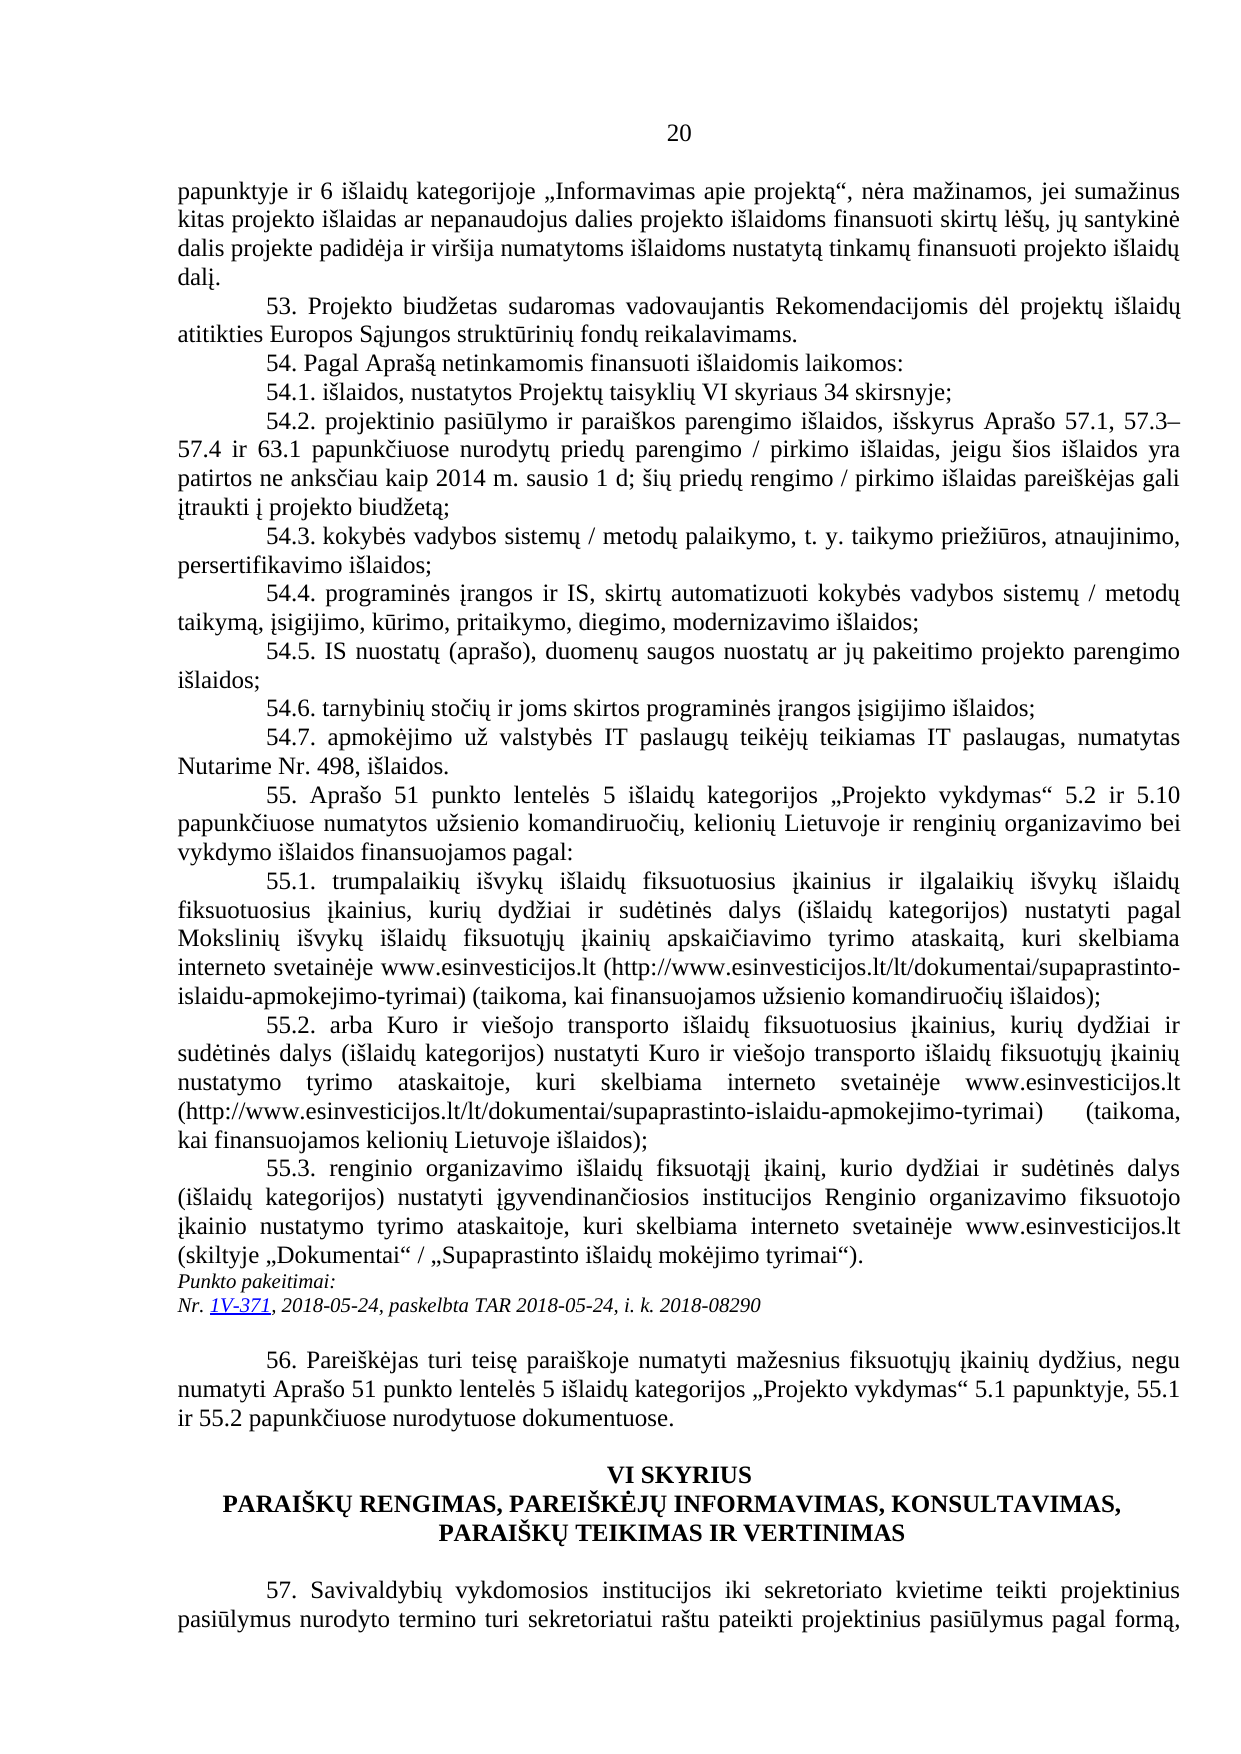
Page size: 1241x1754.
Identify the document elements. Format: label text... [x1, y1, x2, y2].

text 56. Pareiškėjas turi teisę paraiškoje numatyti mažesnius fiksuotųjų įkainių dydžius, negu numatyti Aprašo 51 punkto lentelės 5 išlaidų kategorijos „Projekto vykdymas“ 5.1 papunktyje, 55.1 ir 55.2 papunkčiuose nurodytuose dokumentuose. [177, 1345, 1181, 1432]
text 54.1. išlaidos, nustatytos Projektų taisyklių VI skyriaus 34 skirsnyje; [177, 377, 1181, 406]
text 54.7. apmokėjimo už valstybės IT paslaugų teikėjų teikiamas IT paslaugas, numatytas Nutarime Nr. 498, išlaidos. [177, 722, 1181, 780]
text 55. Aprašo 51 punkto lentelės 5 išlaidų kategorijos „Projekto vykdymas“ 5.2 ir 5.10 papunkčiuose numatytos užsienio komandiruočių, kelionių Lietuvoje ir renginių organizavimo bei vykdymo išlaidos finansuojamos pagal: [177, 780, 1181, 866]
text 55.2. arba Kuro ir viešojo transporto išlaidų fiksuotuosius įkainius, kurių dydžiai ir sudėtinės dalys (išlaidų kategorijos) nustatyti Kuro ir viešojo transporto išlaidų fiksuotųjų įkainių nustatymo tyrimo ataskaitoje, kuri skelbiama interneto svetainėje www.esinvesticijos.lt (http://www.esinvesticijos.lt/lt/dokumentai/supaprastinto-islaidu-apmokejimo-tyrimai) (taikoma, kai finansuojamos kelionių Lietuvoje išlaidos); [177, 1010, 1181, 1153]
text 54.6. tarnybinių stočių ir joms skirtos programinės įrangos įsigijimo išlaidos; [177, 693, 1181, 722]
text 54.3. kokybės vadybos sistemų / metodų palaikymo, t. y. taikymo priežiūros, atnaujinimo, persertifikavimo išlaidos; [177, 521, 1181, 578]
text Nr. 1V-371, 2018-05-24, paskelbta TAR 2018-05-24, i. k. 2018-08290 [177, 1293, 1181, 1317]
text 53. Projekto biudžetas sudaromas vadovaujantis Rekomendacijomis dėl projektų išlaidų atitikties Europos Sąjungos struktūrinių fondų reikalavimams. [177, 291, 1181, 348]
text 54.5. IS nuostatų (aprašo), duomenų saugos nuostatų ar jų pakeitimo projekto parengimo išlaidos; [177, 636, 1181, 693]
text VI SKYRIUS [177, 1460, 1181, 1489]
text 55.3. renginio organizavimo išlaidų fiksuotąjį įkainį, kurio dydžiai ir sudėtinės dalys (išlaidų kategorijos) nustatyti įgyvendinančiosios institucijos Renginio organizavimo fiksuotojo įkainio nustatymo tyrimo ataskaitoje, kuri skelbiama interneto svetainėje www.esinvesticijos.lt (skiltyje „Dokumentai“ / „Supaprastinto išlaidų mokėjimo tyrimai“). [177, 1153, 1181, 1268]
text Punkto pakeitimai: [177, 1268, 1181, 1293]
text papunktyje ir 6 išlaidų kategorijoje „Informavimas apie projektą“, nėra mažinamos, jei sumažinus kitas projekto išlaidas ar nepanaudojus dalies projekto išlaidoms finansuoti skirtų lėšų, jų santykinė dalis projekte padidėja ir viršija numatytoms išlaidoms nustatytą tinkamų finansuoti projekto išlaidų dalį. [177, 176, 1181, 291]
text 54.2. projektinio pasiūlymo ir paraiškos parengimo išlaidos, išskyrus Aprašo 57.1, 57.3–57.4 ir 63.1 papunkčiuose nurodytų priedų parengimo / pirkimo išlaidas, jeigu šios išlaidos yra patirtos ne anksčiau kaip 2014 m. sausio 1 d; šių priedų rengimo / pirkimo išlaidas pareiškėjas gali įtraukti į projekto biudžetą; [177, 406, 1181, 521]
text 57. Savivaldybių vykdomosios institucijos iki sekretoriato kvietime teikti projektinius pasiūlymus nurodyto termino turi sekretoriatui raštu pateikti projektinius pasiūlymus pagal formą, [177, 1575, 1181, 1633]
text 54.4. programinės įrangos ir IS, skirtų automatizuoti kokybės vadybos sistemų / metodų taikymą, įsigijimo, kūrimo, pritaikymo, diegimo, modernizavimo išlaidos; [177, 578, 1181, 636]
text PARAIŠKŲ RENGIMAS, PAREIŠKĖJŲ INFORMAVIMAS, KONSULTAVIMAS, PARAIŠKŲ TEIKIMAS IR VERTINIMAS [177, 1489, 1167, 1547]
text 54. Pagal Aprašą netinkamomis finansuoti išlaidomis laikomos: [177, 348, 1181, 377]
text 55.1. trumpalaikių išvykų išlaidų fiksuotuosius įkainius ir ilgalaikių išvykų išlaidų fiksuotuosius įkainius, kurių dydžiai ir sudėtinės dalys (išlaidų kategorijos) nustatyti pagal Mokslinių išvykų išlaidų fiksuotųjų įkainių apskaičiavimo tyrimo ataskaitą, kuri skelbiama interneto svetainėje www.esinvesticijos.lt (http://www.esinvesticijos.lt/lt/dokumentai/supaprastinto-islaidu-apmokejimo-tyrimai) (taikoma, kai finansuojamos užsienio komandiruočių išlaidos); [177, 866, 1181, 1010]
